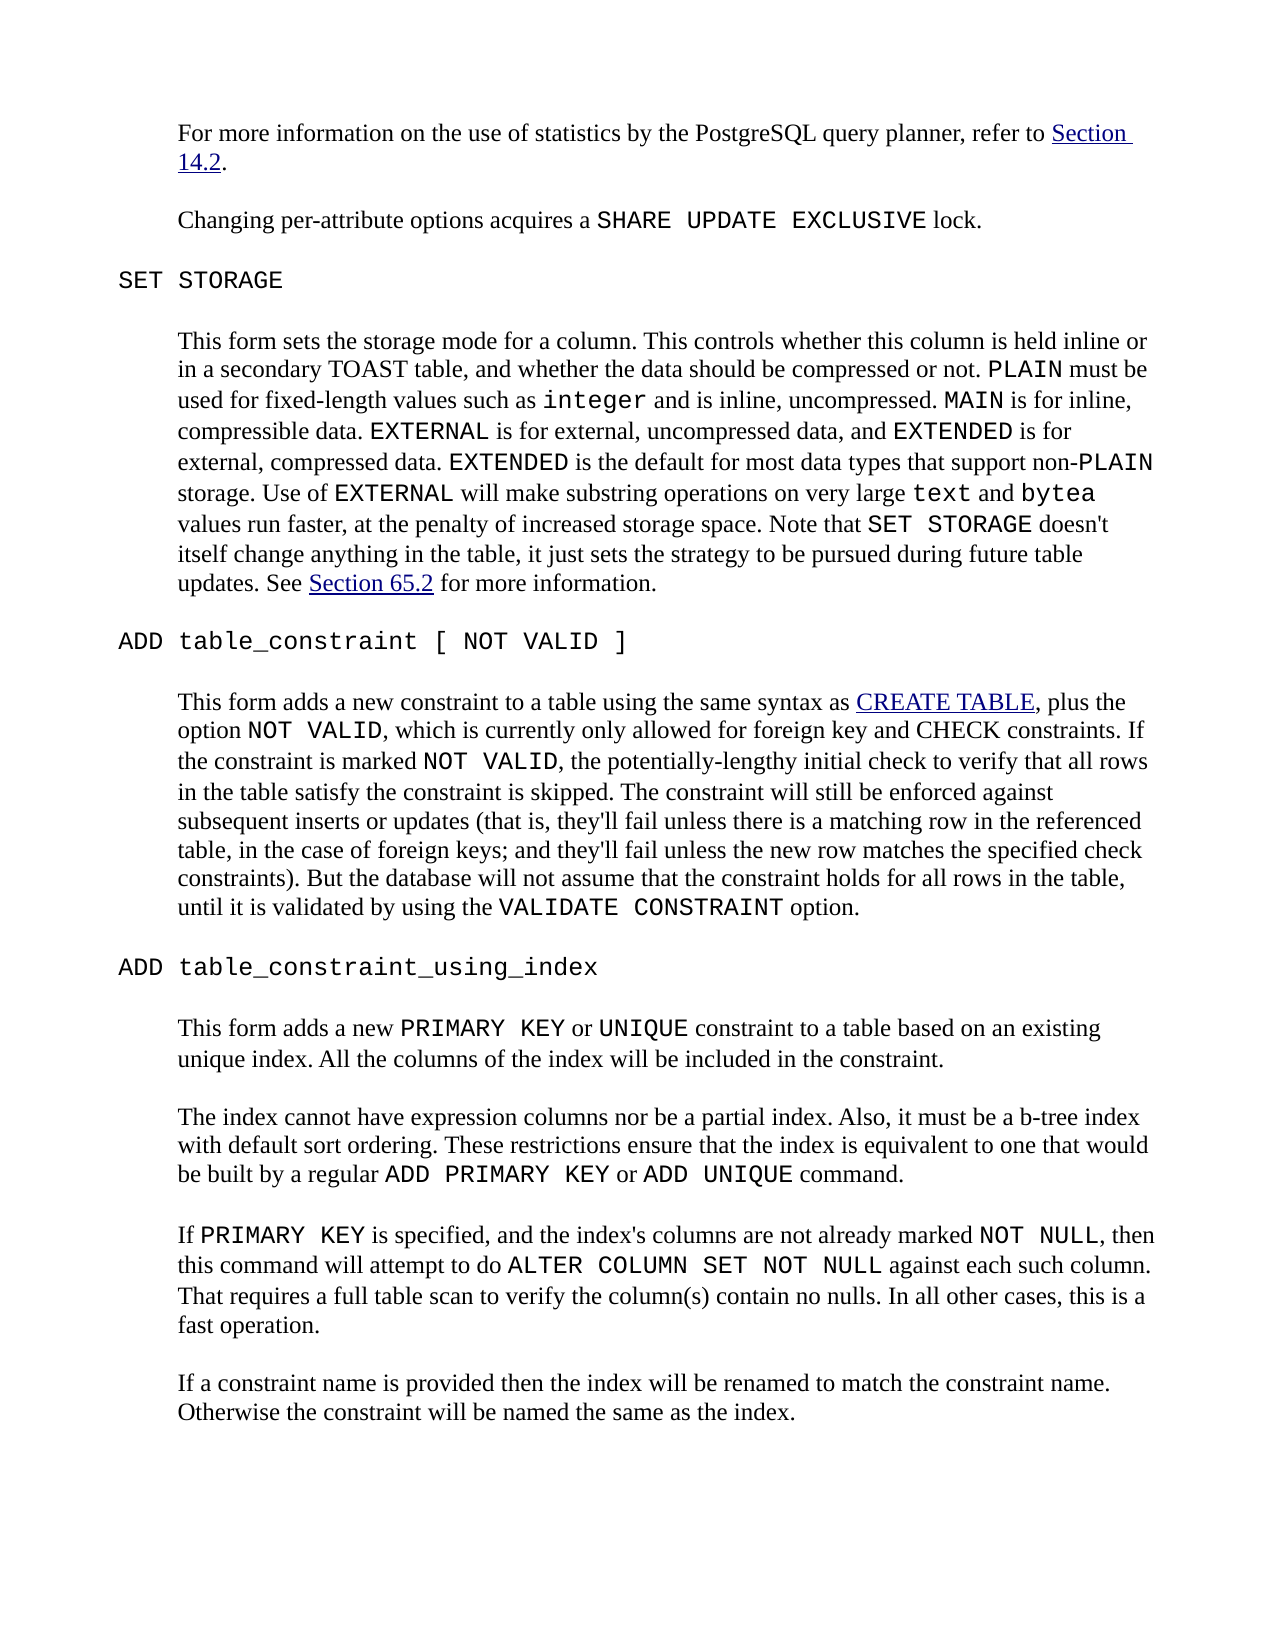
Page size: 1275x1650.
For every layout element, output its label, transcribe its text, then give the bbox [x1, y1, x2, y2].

list For more information on the use of statistics by the PostgreSQL query planner, refer to Section 14.2. [177, 118, 1157, 176]
list Changing per-attribute options acquires a SHARE UPDATE EXCLUSIVE lock. [177, 205, 1157, 236]
subtitle SET STORAGE [118, 265, 1157, 296]
list The index cannot have expression columns nor be a partial index. Also, it must be a b-tree index with default sort ordering. These restrictions ensure that the index is equivalent to one that would be built by a regular ADD PRIMARY KEY or ADD UNIQUE command. [177, 1102, 1157, 1190]
list If a constraint name is provided then the index will be renamed to match the constraint name. Otherwise the constraint will be named the same as the index. [177, 1368, 1157, 1426]
list If PRIMARY KEY is specified, and the index's columns are not already marked NOT NULL, then this command will attempt to do ALTER COLUMN SET NOT NULL against each such column. That requires a full table scan to verify the column(s) contain no nulls. In all other cases, this is a fast operation. [177, 1220, 1157, 1339]
list This form sets the storage mode for a column. This controls whether this column is held inline or in a secondary TOAST table, and whether the data should be compressed or not. PLAIN must be used for fixed-length values such as integer and is inline, uncompressed. MAIN is for inline, compressible data. EXTERNAL is for external, uncompressed data, and EXTENDED is for external, compressed data. EXTENDED is the default for most data types that support non-PLAIN storage. Use of EXTERNAL will make substring operations on very large text and bytea values run faster, at the penalty of increased storage space. Note that SET STORAGE doesn't itself change anything in the table, it just sets the strategy to be pursued during future table updates. See Section 65.2 for more information. [177, 326, 1157, 597]
list This form adds a new PRIMARY KEY or UNIQUE constraint to a table based on an existing unique index. All the columns of the index will be included in the constraint. [177, 1013, 1157, 1072]
subtitle ADD table_constraint_using_index [118, 952, 1157, 983]
list This form adds a new constraint to a table using the same syntax as CREATE TABLE, plus the option NOT VALID, which is currently only allowed for foreign key and CHECK constraints. If the constraint is marked NOT VALID, the potentially-lengthy initial check to verify that all rows in the table satisfy the constraint is skipped. The constraint will still be enforced against subsequent inserts or updates (that is, they'll fail unless there is a matching row in the referenced table, in the case of foreign keys; and they'll fail unless the new row matches the specified check constraints). But the database will not assume that the constraint holds for all rows in the table, until it is validated by using the VALIDATE CONSTRAINT option. [177, 687, 1157, 923]
subtitle ADD table_constraint [ NOT VALID ] [118, 626, 1157, 657]
